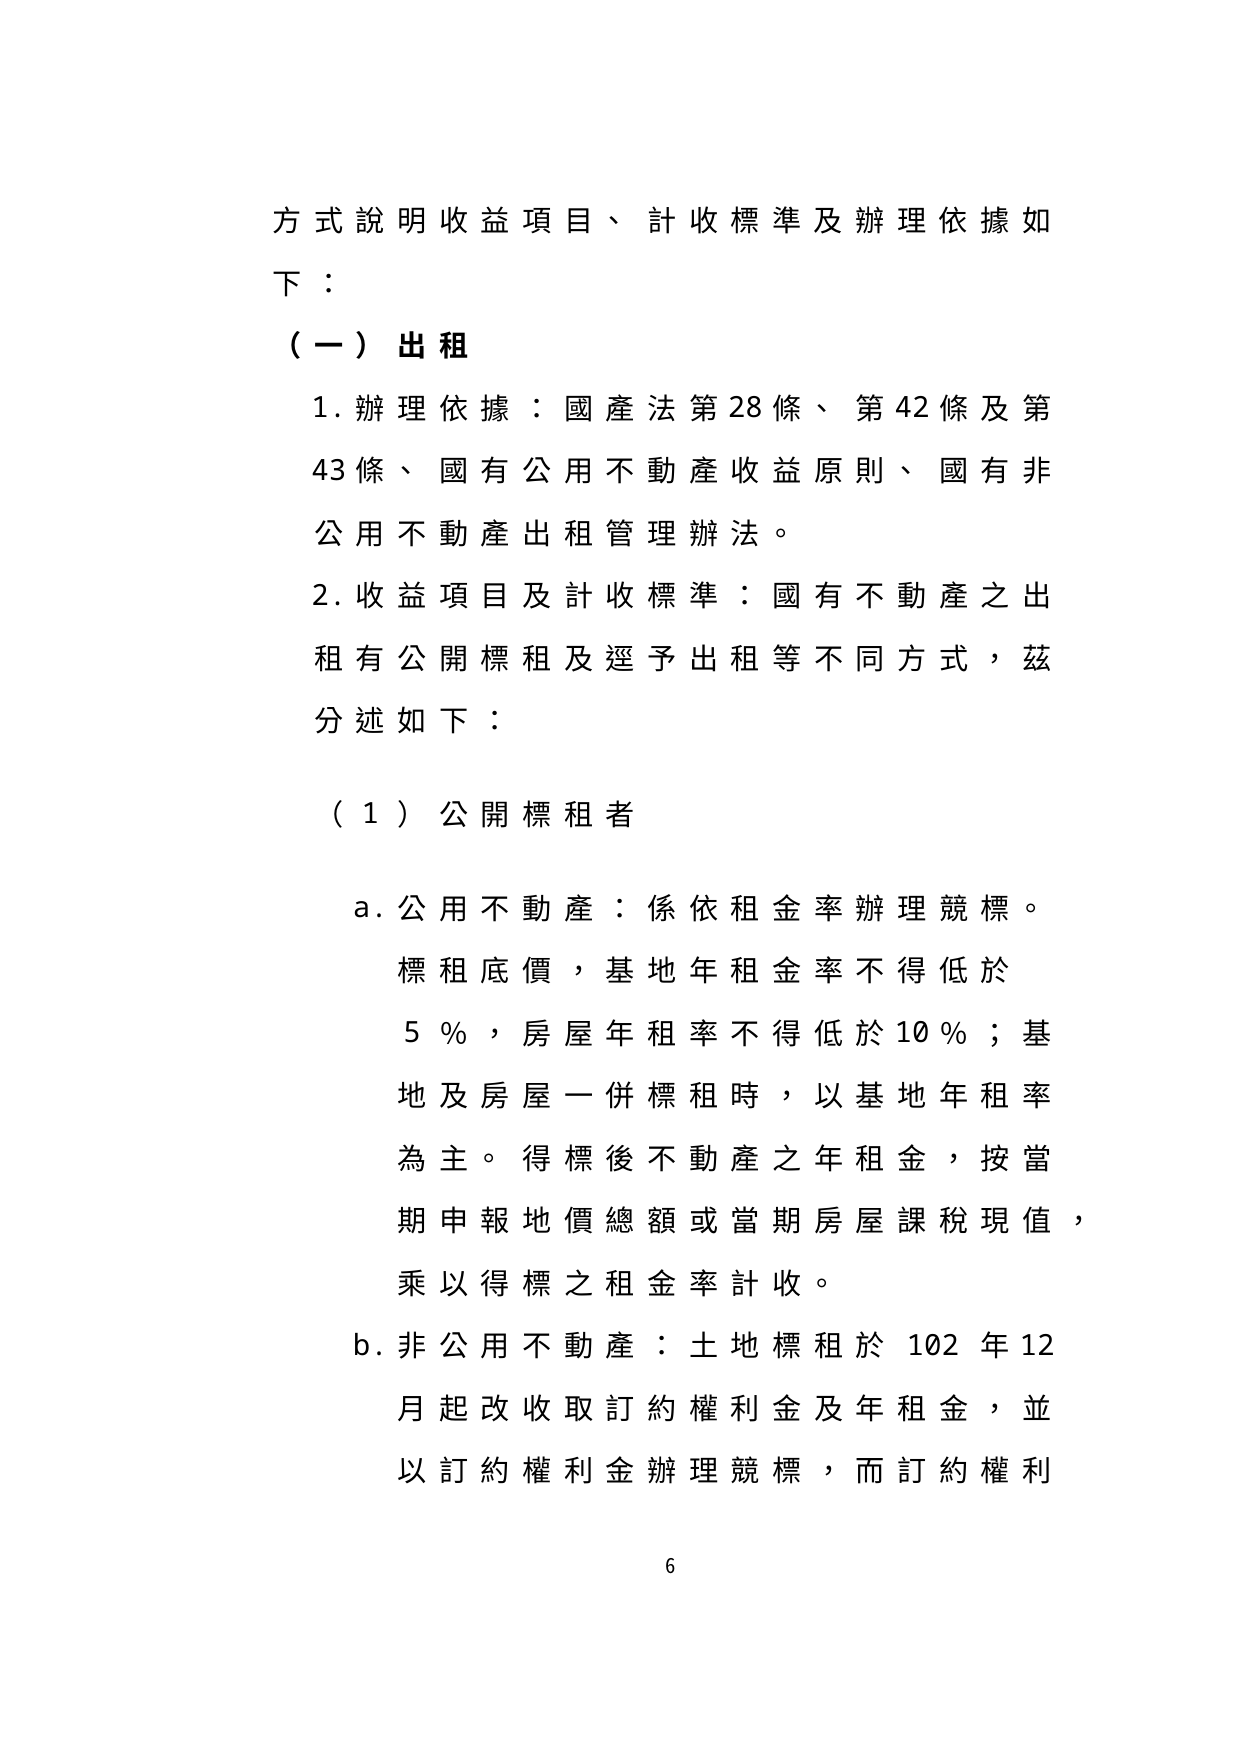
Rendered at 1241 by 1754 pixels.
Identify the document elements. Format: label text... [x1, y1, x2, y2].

text （1）公開標租者 [301, 740, 1058, 865]
text 1.辦理依據：國產法第28條、第42條及第43條、國有公用不動產收益原則、國有非公用不動產出租管理辦法。 [271, 365, 1058, 552]
text （一）出租 [242, 302, 1058, 365]
text a.公用不動產：係依租金率辦理競標。標租底價，基地年租金率不得低於5％，房屋年租率不得低於10％；基地及房屋一併標租時，以基地年租率為主。得標後不動產之年租金，按當期申報地價總額或當期房屋課稅現值，乘以得標之租金率計收。 [330, 865, 1058, 1302]
text 2.收益項目及計收標準：國有不動產之出租有公開標租及逕予出租等不同方式，茲分述如下： [271, 552, 1058, 740]
text b.非公用不動產：土地標租於102年12月起改收取訂約權利金及年租金，並以訂約權利金辦理競標，而訂約權利 [330, 1302, 1058, 1490]
text 依國有財產法（以下簡稱國產法）第3條及第4條規定，國有財產包括不動產、動產、有價證券及權利，區分為公用財產與非公用財產兩類，其中不動產特別是土地最具高度價值及多元化運用。自99年政府宣布大面積國有土地停售政策實施以來，為提高國有土地價值並有效利用，陸續推動「強化國有財產管理及運用效益方案（97年至101年）」、「國有不動產清理活化作業計畫（98年至101年）、102年之「經濟動能推升方案」及「活化資產永續財政方案」、「加強國有不動產活化運用計畫（103年至106年）」等方案與作業計畫，進行閒置國有土地之清查，重新賦予國有土地活化機能，同時訂頒國有土地活化運用相關規範，輔以多元開發方式如：出租、設定地上權、委託經營、改良利用與參與都市更新等，於保有土地所有權下進而增裕國庫收入。茲依開發方式說明收益項目、計收標準及辦理依據如下： [242, 177, 1058, 302]
